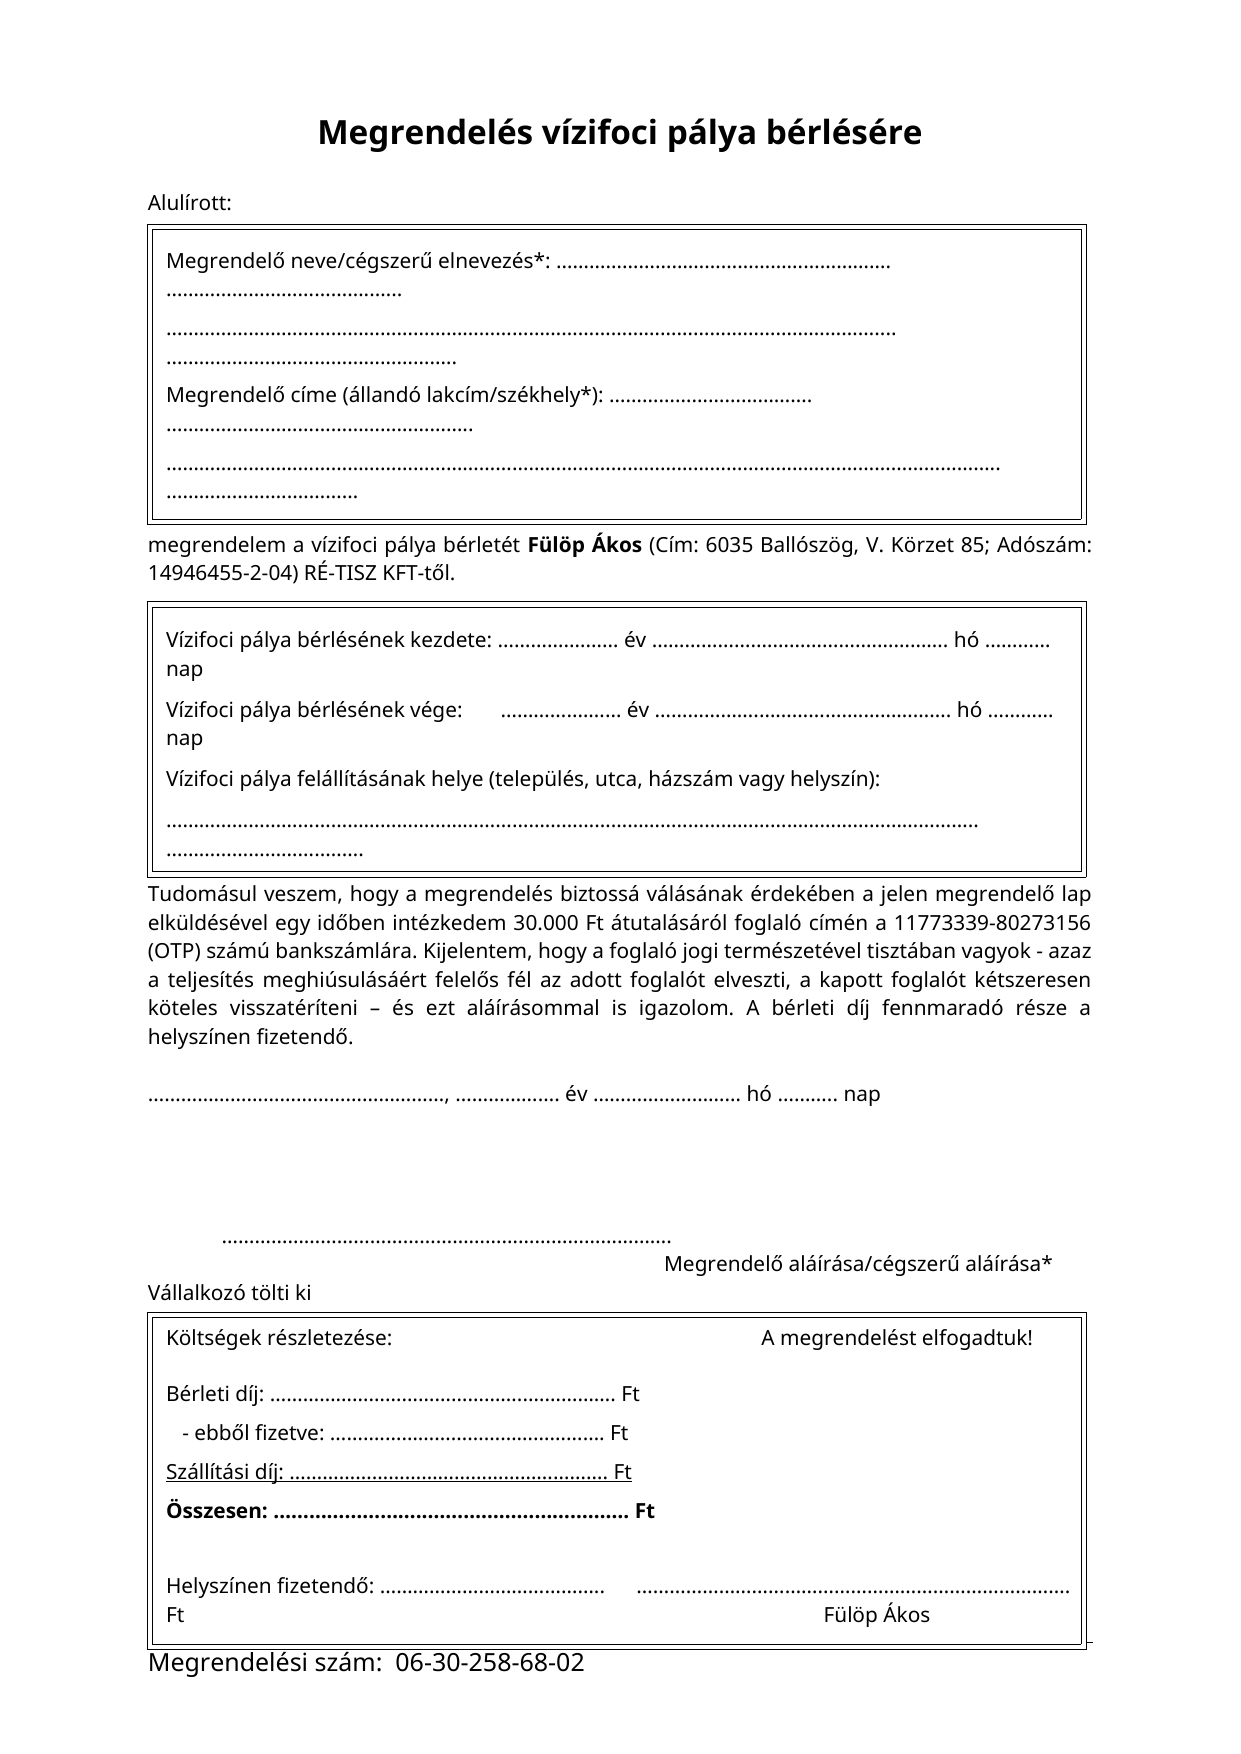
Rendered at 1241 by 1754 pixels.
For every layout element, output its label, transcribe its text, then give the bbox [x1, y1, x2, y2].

text - ebből fizetve: ……….…………………………………. Ft [166, 1418, 1067, 1446]
text Összesen: ……………………..……………………………. Ft [166, 1496, 1067, 1524]
text Megrendelő aláírása/cégszerű aláírása* [590, 1249, 1093, 1278]
text …………………………………………………………………………………..……………………………………………..………………………..……. [166, 805, 1067, 862]
text Vízifoci pálya bérlésének kezdete: ………….……… év ……………….……………….……………. hó ………… nap [166, 626, 1067, 682]
text megrendelem a vízifoci pálya bérletét Fülöp Ákos (Cím: 6035 Ballószög, V. Körzet 85; Adószám: 14946455-2-04) RÉ-TISZ KFT-től. [148, 530, 1093, 587]
text Megrendelés vízifoci pálya bérlésére [148, 109, 1093, 154]
table_header ……………………………………………………………………. Fülöp Ákos [624, 1571, 1081, 1644]
table_header [624, 1645, 1081, 1649]
text Megrendelő neve/cégszerű elnevezés*: …………………………………………………….………………………………..….. [166, 246, 1067, 303]
text Vízifoci pálya bérlésének vége: ………….……… év ……………….……………….……………. hó ………… nap [166, 695, 1067, 752]
text ……………………………………………………………………………………………………………………………………..…………………..………… [166, 448, 1067, 505]
text Költségek részletezése: A megrendelést elfogadtuk! [166, 1323, 1067, 1352]
text Tudomásul veszem, hogy a megrendelés biztossá válásának érdekében a jelen megrendelő lap elküldésével egy időben intézkedem 30.000 Ft átutalásáról foglaló címén a 11773339-80273156 (OTP) számú bankszámlára. Kijelentem, hogy a foglaló jogi természetével tisztában vagyok - azaz a teljesítés meghiúsulásáért felelős fél az adott foglalót elveszti, a kapott foglalót kétszeresen köteles visszatéríteni – és ezt aláírásommal is igazolom. A bérleti díj fennmaradó része a helyszínen fizetendő. [148, 879, 1093, 1050]
text Bérleti díj: ………………………………………..……………. Ft [166, 1379, 1067, 1408]
text Megrendelő címe (állandó lakcím/székhely*): ……………………………….……………………………………………….. [166, 381, 1067, 437]
table_header [155, 1645, 623, 1649]
text Alulírott: [148, 188, 1093, 217]
table_header Helyszínen fizetendő: ………………………………….. Ft [155, 1571, 623, 1644]
text Vízifoci pálya felállításának helye (település, utca, házszám vagy helyszín): [166, 764, 1067, 793]
text ………………………………………………………………………. [148, 1192, 1093, 1249]
text ………………………………………………, ………………. év ……………………… hó ……….. nap [148, 1079, 1093, 1107]
text Szállítási díj: …………………………………………………. Ft [166, 1457, 1067, 1485]
text …………………………………………………………………………………………………………………....………………………………………….…. [166, 313, 1067, 370]
text Vállalkozó tölti ki [148, 1278, 1093, 1306]
